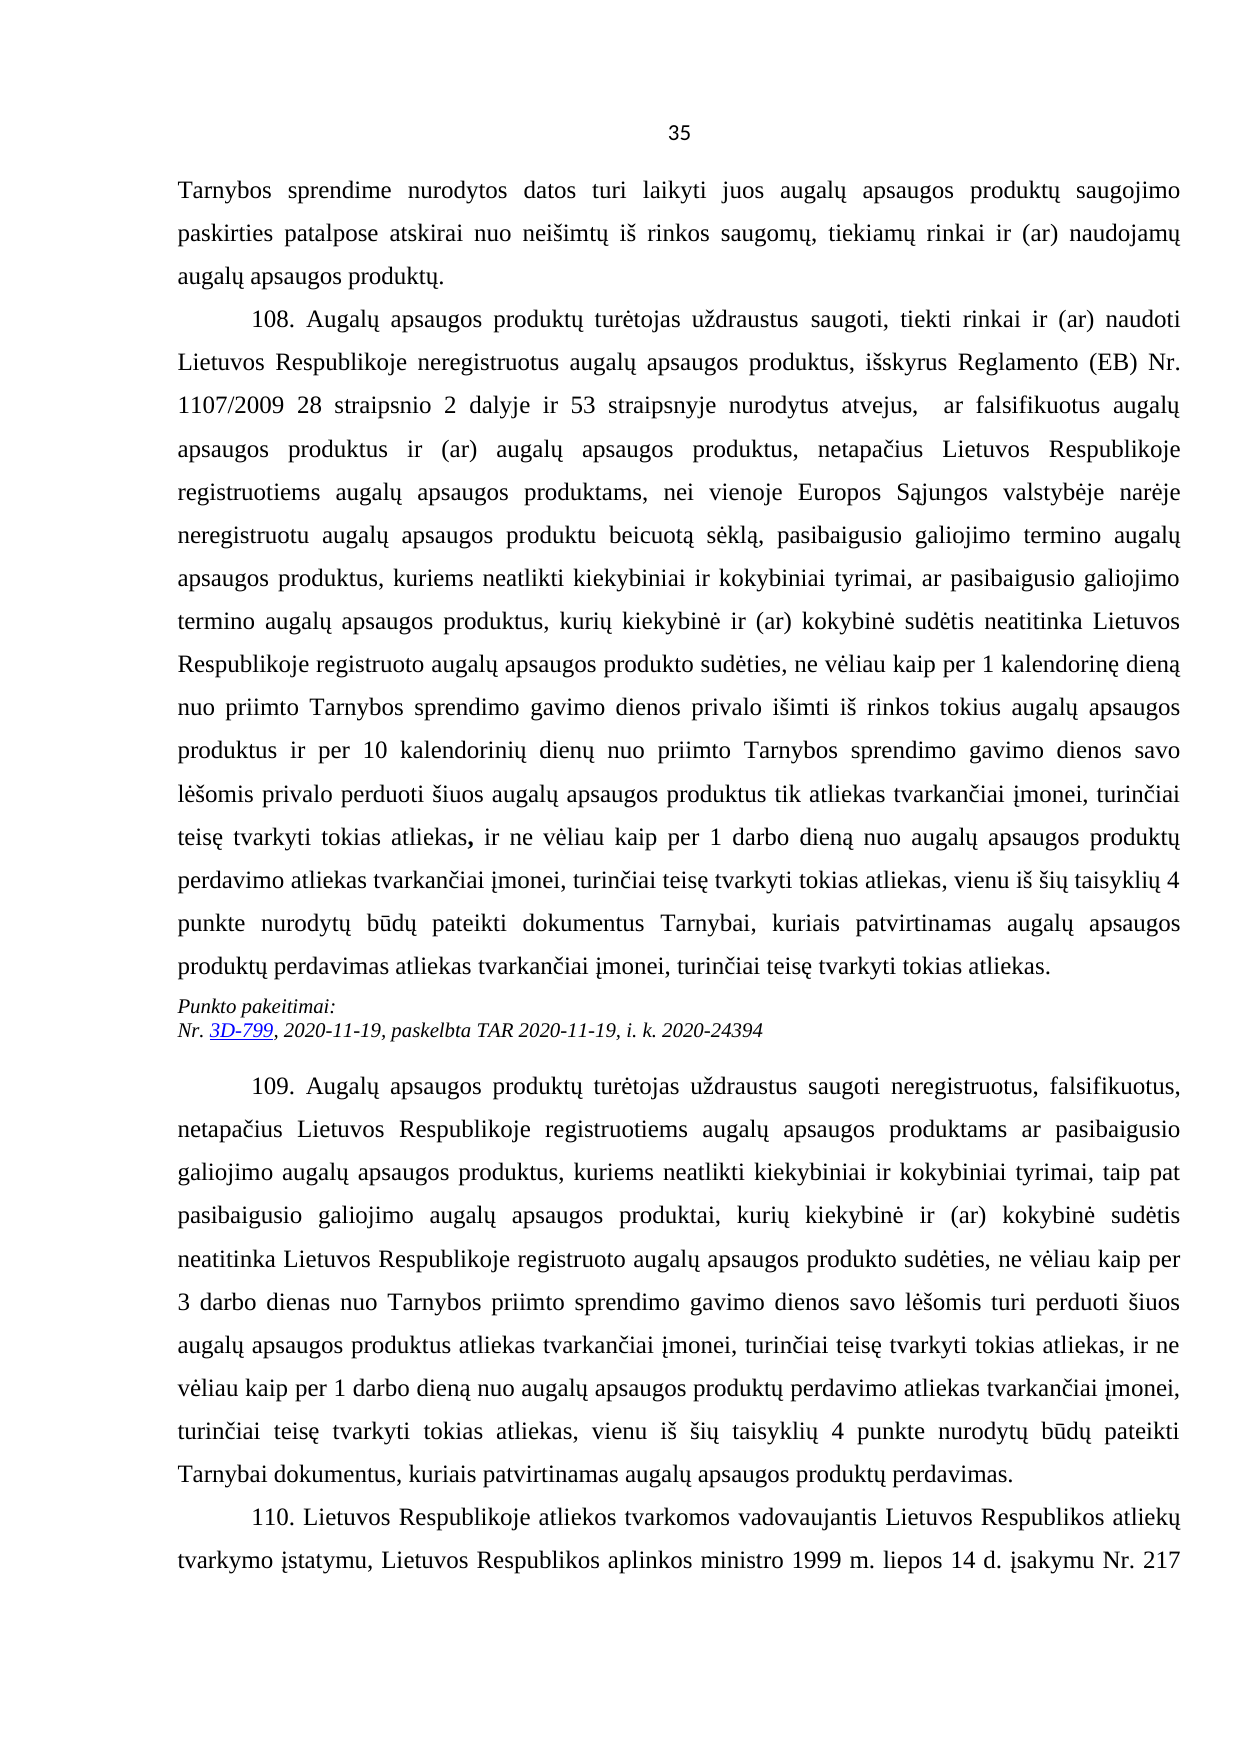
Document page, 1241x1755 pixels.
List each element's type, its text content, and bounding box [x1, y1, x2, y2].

text Tarnybos sprendime nurodytos datos turi laikyti juos augalų apsaugos produktų saugojimo paskirties patalpose atskirai nuo neišimtų iš rinkos saugomų, tiekiamų rinkai ir (ar) naudojamų augalų apsaugos produktų. [177, 175, 1181, 290]
text 108. Augalų apsaugos produktų turėtojas uždraustus saugoti, tiekti rinkai ir (ar) naudoti Lietuvos Respublikoje neregistruotus augalų apsaugos produktus, išskyrus Reglamento (EB) Nr. 1107/2009 28 straipsnio 2 dalyje ir 53 straipsnyje nurodytus atvejus, ar falsifikuotus augalų apsaugos produktus ir (ar) augalų apsaugos produktus, netapačius Lietuvos Respublikoje registruotiems augalų apsaugos produktams, nei vienoje Europos Sąjungos valstybėje narėje neregistruotu augalų apsaugos produktu beicuotą sėklą, pasibaigusio galiojimo termino augalų apsaugos produktus, kuriems neatlikti kiekybiniai ir kokybiniai tyrimai, ar pasibaigusio galiojimo termino augalų apsaugos produktus, kurių kiekybinė ir (ar) kokybinė sudėtis neatitinka Lietuvos Respublikoje registruoto augalų apsaugos produkto sudėties, ne vėliau kaip per 1 kalendorinę dieną nuo priimto Tarnybos sprendimo gavimo dienos privalo išimti iš rinkos tokius augalų apsaugos produktus ir per 10 kalendorinių dienų nuo priimto Tarnybos sprendimo gavimo dienos savo lėšomis privalo perduoti šiuos augalų apsaugos produktus tik atliekas tvarkančiai įmonei, turinčiai teisę tvarkyti tokias atliekas, ir ne vėliau kaip per 1 darbo dieną nuo augalų apsaugos produktų perdavimo atliekas tvarkančiai įmonei, turinčiai teisę tvarkyti tokias atliekas, vienu iš šių taisyklių 4 punkte nurodytų būdų pateikti dokumentus Tarnybai, kuriais patvirtinamas augalų apsaugos produktų perdavimas atliekas tvarkančiai įmonei, turinčiai teisę tvarkyti tokias atliekas. [177, 304, 1181, 980]
text Punkto pakeitimai: [177, 994, 1181, 1018]
text Nr. 3D-799, 2020-11-19, paskelbta TAR 2020-11-19, i. k. 2020-24394 [177, 1018, 1181, 1042]
text 109. Augalų apsaugos produktų turėtojas uždraustus saugoti neregistruotus, falsifikuotus, netapačius Lietuvos Respublikoje registruotiems augalų apsaugos produktams ar pasibaigusio galiojimo augalų apsaugos produktus, kuriems neatlikti kiekybiniai ir kokybiniai tyrimai, taip pat pasibaigusio galiojimo augalų apsaugos produktai, kurių kiekybinė ir (ar) kokybinė sudėtis neatitinka Lietuvos Respublikoje registruoto augalų apsaugos produkto sudėties, ne vėliau kaip per 3 darbo dienas nuo Tarnybos priimto sprendimo gavimo dienos savo lėšomis turi perduoti šiuos augalų apsaugos produktus atliekas tvarkančiai įmonei, turinčiai teisę tvarkyti tokias atliekas, ir ne vėliau kaip per 1 darbo dieną nuo augalų apsaugos produktų perdavimo atliekas tvarkančiai įmonei, turinčiai teisę tvarkyti tokias atliekas, vienu iš šių taisyklių 4 punkte nurodytų būdų pateikti Tarnybai dokumentus, kuriais patvirtinamas augalų apsaugos produktų perdavimas. [177, 1071, 1181, 1488]
text 110. Lietuvos Respublikoje atliekos tvarkomos vadovaujantis Lietuvos Respublikos atliekų tvarkymo įstatymu, Lietuvos Respublikos aplinkos ministro 1999 m. liepos 14 d. įsakymu Nr. 217 [177, 1502, 1181, 1574]
